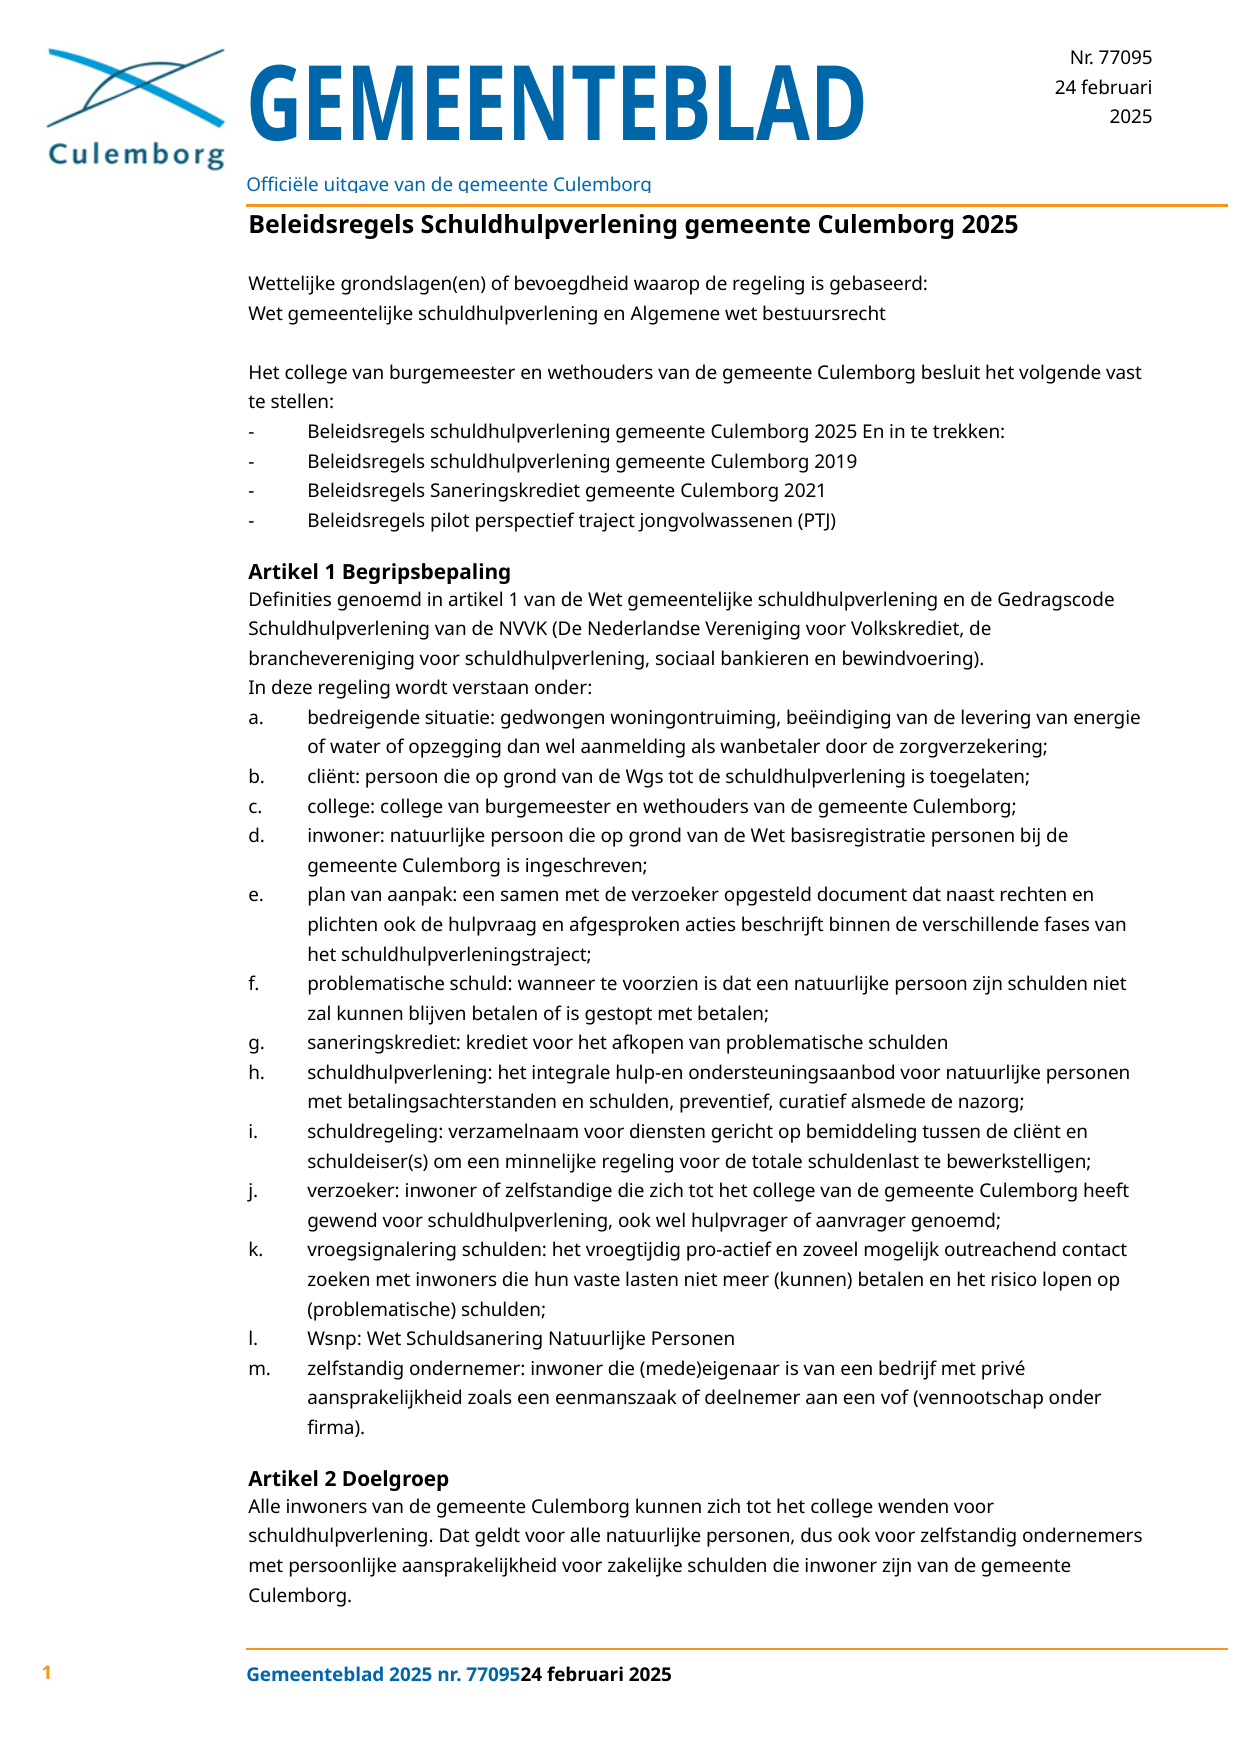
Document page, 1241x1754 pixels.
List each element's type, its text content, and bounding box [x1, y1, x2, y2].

text Definities genoemd in artikel 1 van de Wet gemeentelijke schuldhulpverlening en de Gedragscode Schuldhulpverlening van de NVVK (De Nederlandse Vereniging voor Volkskrediet, de branchevereniging voor schuldhulpverlening, sociaal bankieren en bewindvoering). [248, 586, 1152, 671]
list Beleidsregels Saneringskrediet gemeente Culemborg 2021 [248, 477, 1152, 503]
list college: college van burgemeester en wethouders van de gemeente Culemborg; [248, 793, 1152, 819]
text Artikel 1 Begripsbepaling [248, 557, 1152, 586]
list inwoner: natuurlijke persoon die op grond van de Wet basisregistratie personen bij de gemeente Culemborg is ingeschreven; [248, 822, 1152, 878]
text Beleidsregels Schuldhulpverlening gemeente Culemborg 2025 [248, 207, 1152, 241]
list saneringskrediet: krediet voor het afkopen van problematische schulden [248, 1029, 1152, 1055]
list Beleidsregels schuldhulpverlening gemeente Culemborg 2019 [248, 448, 1152, 473]
list Beleidsregels schuldhulpverlening gemeente Culemborg 2025 En in te trekken: [248, 418, 1152, 444]
list Beleidsregels pilot perspectief traject jongvolwassenen (PTJ) [248, 507, 1152, 533]
text Wettelijke grondslagen(en) of bevoegdheid waarop de regeling is gebaseerd: [248, 270, 1152, 296]
list cliënt: persoon die op grond van de Wgs tot de schuldhulpverlening is toegelaten; [248, 763, 1152, 789]
text In deze regeling wordt verstaan onder: [248, 674, 1152, 700]
text Wet gemeentelijke schuldhulpverlening en Algemene wet bestuursrecht [248, 300, 1152, 326]
list problematische schuld: wanneer te voorzien is dat een natuurlijke persoon zijn schulden niet zal kunnen blijven betalen of is gestopt met betalen; [248, 970, 1152, 1026]
list plan van aanpak: een samen met de verzoeker opgesteld document dat naast rechten en plichten ook de hulpvraag en afgesproken acties beschrijft binnen de verschillende fases van het schuldhulpverleningstraject; [248, 882, 1152, 967]
list zelfstandig ondernemer: inwoner die (mede)eigenaar is van een bedrijf met privé aansprakelijkheid zoals een eenmanszaak of deelnemer aan een vof (vennootschap onder firma). [248, 1355, 1152, 1440]
list bedreigende situatie: gedwongen woningontruiming, beëindiging van de levering van energie of water of opzegging dan wel aanmelding als wanbetaler door de zorgverzekering; [248, 704, 1152, 759]
list vroegsignalering schulden: het vroegtijdig pro-actief en zoveel mogelijk outreachend contact zoeken met inwoners die hun vaste lasten niet meer (kunnen) betalen en het risico lopen op (problematische) schulden; [248, 1237, 1152, 1322]
text Artikel 2 Doelgroep [248, 1464, 1152, 1493]
text Het college van burgemeester en wethouders van de gemeente Culemborg besluit het volgende vast te stellen: [248, 359, 1152, 414]
text Alle inwoners van de gemeente Culemborg kunnen zich tot het college wenden voor schuldhulpverlening. Dat geldt voor alle natuurlijke personen, dus ook voor zelfstandig ondernemers met persoonlijke aansprakelijkheid voor zakelijke schulden die inwoner zijn van de gemeente Culemborg. [248, 1493, 1152, 1607]
list schuldhulpverlening: het integrale hulp-en ondersteuningsaanbod voor natuurlijke personen met betalingsachterstanden en schulden, preventief, curatief alsmede de nazorg; [248, 1059, 1152, 1114]
list verzoeker: inwoner of zelfstandige die zich tot het college van de gemeente Culemborg heeft gewend voor schuldhulpverlening, ook wel hulpvrager of aanvrager genoemd; [248, 1177, 1152, 1233]
list Wsnp: Wet Schuldsanering Natuurlijke Personen [248, 1325, 1152, 1351]
list schuldregeling: verzamelnaam voor diensten gericht op bemiddeling tussen de cliënt en schuldeiser(s) om een minnelijke regeling voor de totale schuldenlast te bewerkstelligen; [248, 1118, 1152, 1174]
picture [41, 47, 231, 172]
